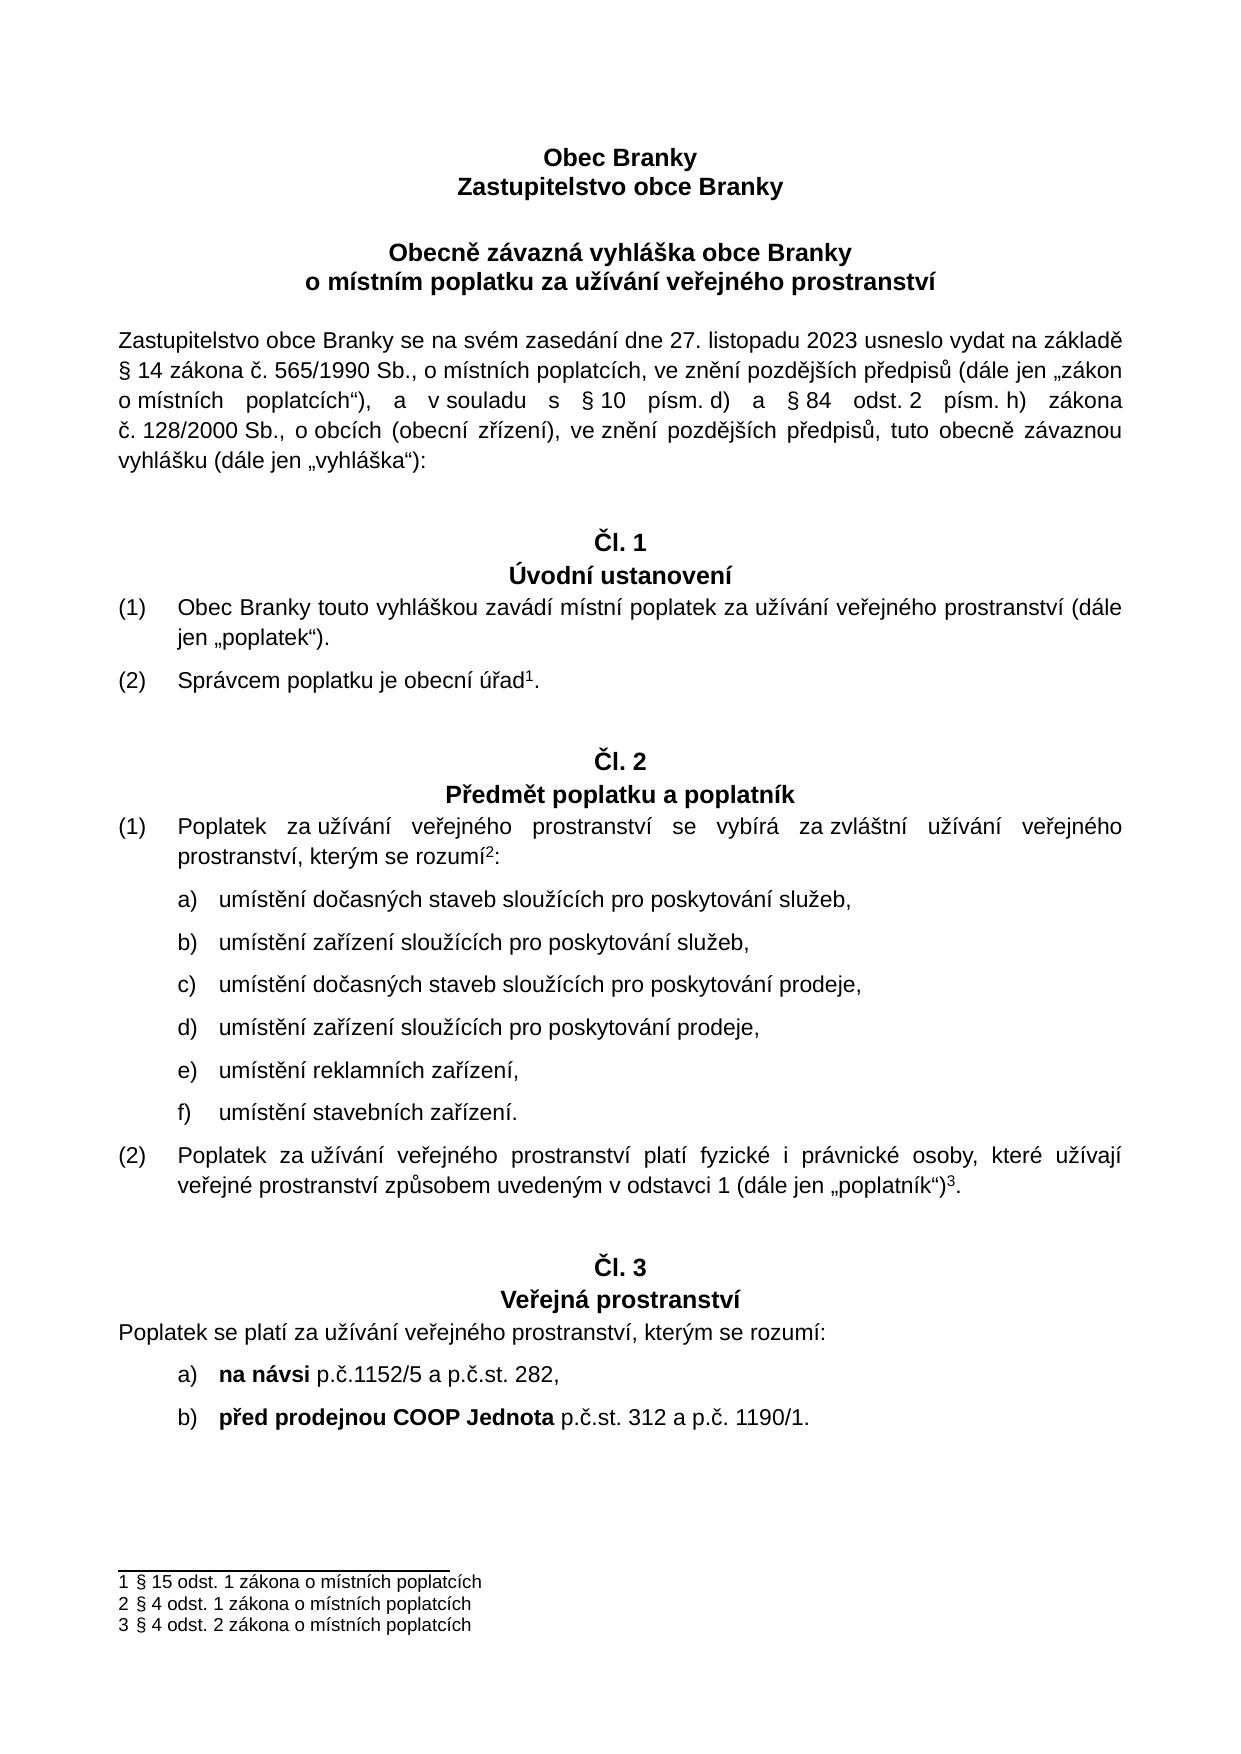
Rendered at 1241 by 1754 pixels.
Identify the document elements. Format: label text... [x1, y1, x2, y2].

subtitle Čl. 2 Předmět poplatku a poplatník [118, 747, 1122, 809]
text Poplatek se platí za užívání veřejného prostranství, kterým se rozumí: [118, 1318, 1122, 1345]
list Poplatek za užívání veřejného prostranství platí fyzické i právnické osoby, které užívají veřejné prostranství způsobem uvedeným v odstavci 1 (dále jen „poplatník“). [118, 1142, 1122, 1199]
title Obec Branky Zastupitelstvo obce Branky [118, 143, 1122, 201]
list § 4 odst. 2 zákona o místních poplatcích [118, 1614, 1122, 1635]
list na návsi p.č.1152/5 a p.č.st. 282, [177, 1361, 1122, 1388]
list před prodejnou COOP Jednota p.č.st. 312 a p.č. 1190/1. [177, 1404, 1122, 1430]
subtitle Čl. 3 Veřejná prostranství [118, 1252, 1122, 1314]
list umístění stavebních zařízení. [177, 1099, 1122, 1126]
list Správcem poplatku je obecní úřad. [118, 667, 1122, 693]
list § 15 odst. 1 zákona o místních poplatcích [118, 1571, 1122, 1592]
text Zastupitelstvo obce Branky se na svém zasedání dne 27. listopadu 2023 usneslo vydat na základě § 14 zákona č. 565/1990 Sb., o místních poplatcích, ve znění pozdějších předpisů (dále jen „zákon o místních poplatcích“), a v souladu s § 10 písm. d) a § 84 odst. 2 písm. h) zákona č. 128/2000 Sb., o obcích (obecní zřízení), ve znění pozdějších předpisů, tuto obecně závaznou vyhlášku (dále jen „vyhláška“): [118, 327, 1122, 474]
list umístění zařízení sloužících pro poskytování služeb, [177, 928, 1122, 955]
list umístění dočasných staveb sloužících pro poskytování prodeje, [177, 971, 1122, 998]
list Obec Branky touto vyhláškou zavádí místní poplatek za užívání veřejného prostranství (dále jen „poplatek“). [118, 594, 1122, 650]
list Poplatek za užívání veřejného prostranství se vybírá za zvláštní užívání veřejného prostranství, kterým se rozumí: [118, 813, 1122, 869]
list umístění dočasných staveb sloužících pro poskytování služeb, [177, 886, 1122, 912]
subtitle Obecně závazná vyhláška obce Branky o místním poplatku za užívání veřejného prostranství [118, 238, 1122, 295]
list umístění reklamních zařízení, [177, 1057, 1122, 1083]
subtitle Čl. 1 Úvodní ustanovení [118, 528, 1122, 589]
list umístění zařízení sloužících pro poskytování prodeje, [177, 1014, 1122, 1040]
list § 4 odst. 1 zákona o místních poplatcích [118, 1592, 1122, 1614]
